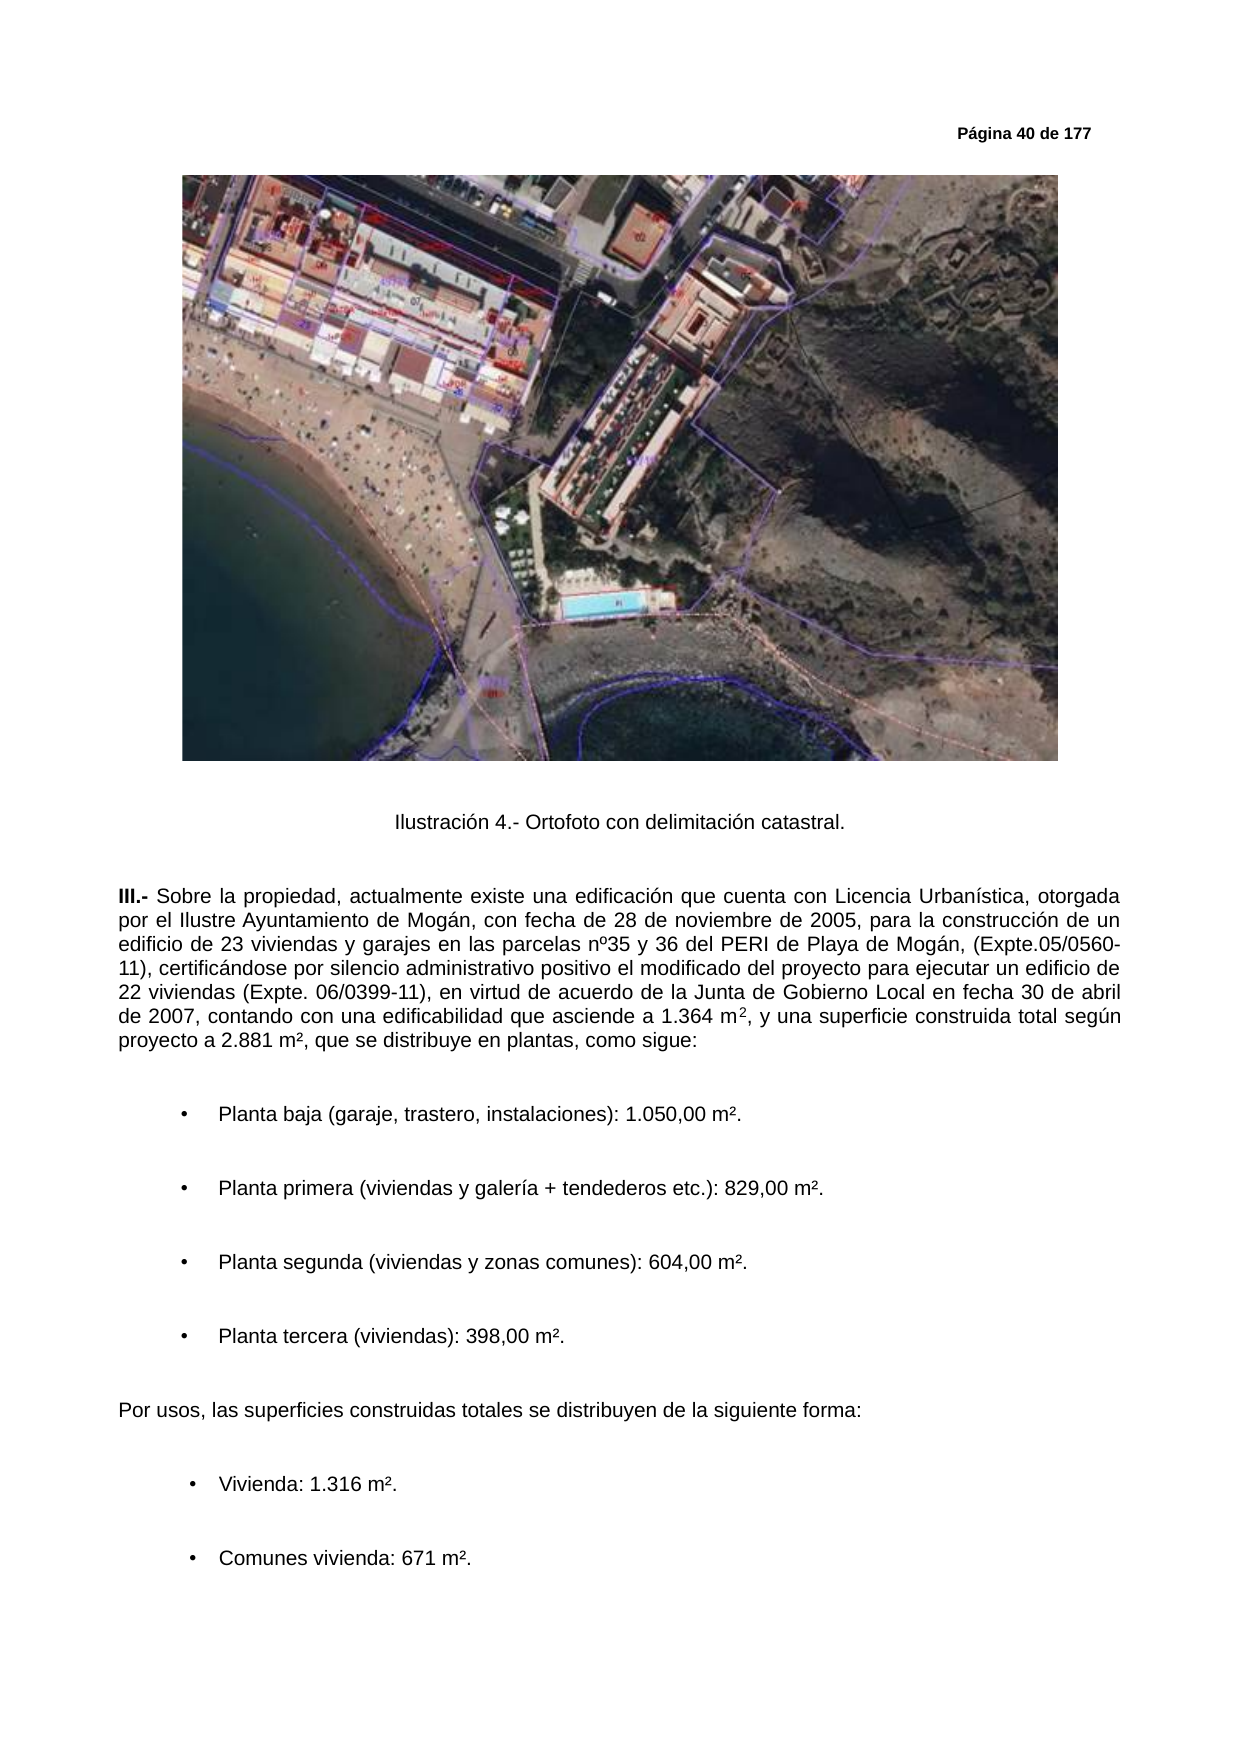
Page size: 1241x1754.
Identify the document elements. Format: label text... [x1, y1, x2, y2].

list Comunes vivienda: 671 m². [189, 1546, 1122, 1570]
text III.- Sobre la propiedad, actualmente existe una edificación que cuenta con Licencia Urbanística, otorgada por el Ilustre Ayuntamiento de Mogán, con fecha de 28 de noviembre de 2005, para la construcción de un edificio de 23 viviendas y garajes en las parcelas nº35 y 36 del PERI de Playa de Mogán, (Expte.05/0560-11), certificándose por silencio administrativo positivo el modificado del proyecto para ejecutar un edificio de 22 viviendas (Expte. 06/0399-11), en virtud de acuerdo de la Junta de Gobierno Local en fecha 30 de abril de 2007, contando con una edificabilidad que asciende a 1.364 m2, y una superficie construida total según proyecto a 2.881 m², que se distribuye en plantas, como sigue: [118, 884, 1122, 1052]
picture [182, 175, 1058, 761]
list Planta primera (viviendas y galería + tendederos etc.): 829,00 m². [181, 1176, 1122, 1200]
list Planta segunda (viviendas y zonas comunes): 604,00 m². [181, 1250, 1122, 1274]
text Por usos, las superficies construidas totales se distribuyen de la siguiente forma: [118, 1398, 1122, 1422]
list Planta tercera (viviendas): 398,00 m². [181, 1324, 1122, 1348]
list Vivienda: 1.316 m². [189, 1472, 1122, 1496]
list Planta baja (garaje, trastero, instalaciones): 1.050,00 m². [181, 1102, 1122, 1126]
text Ilustración 4.- Ortofoto con delimitación catastral. [118, 810, 1122, 834]
